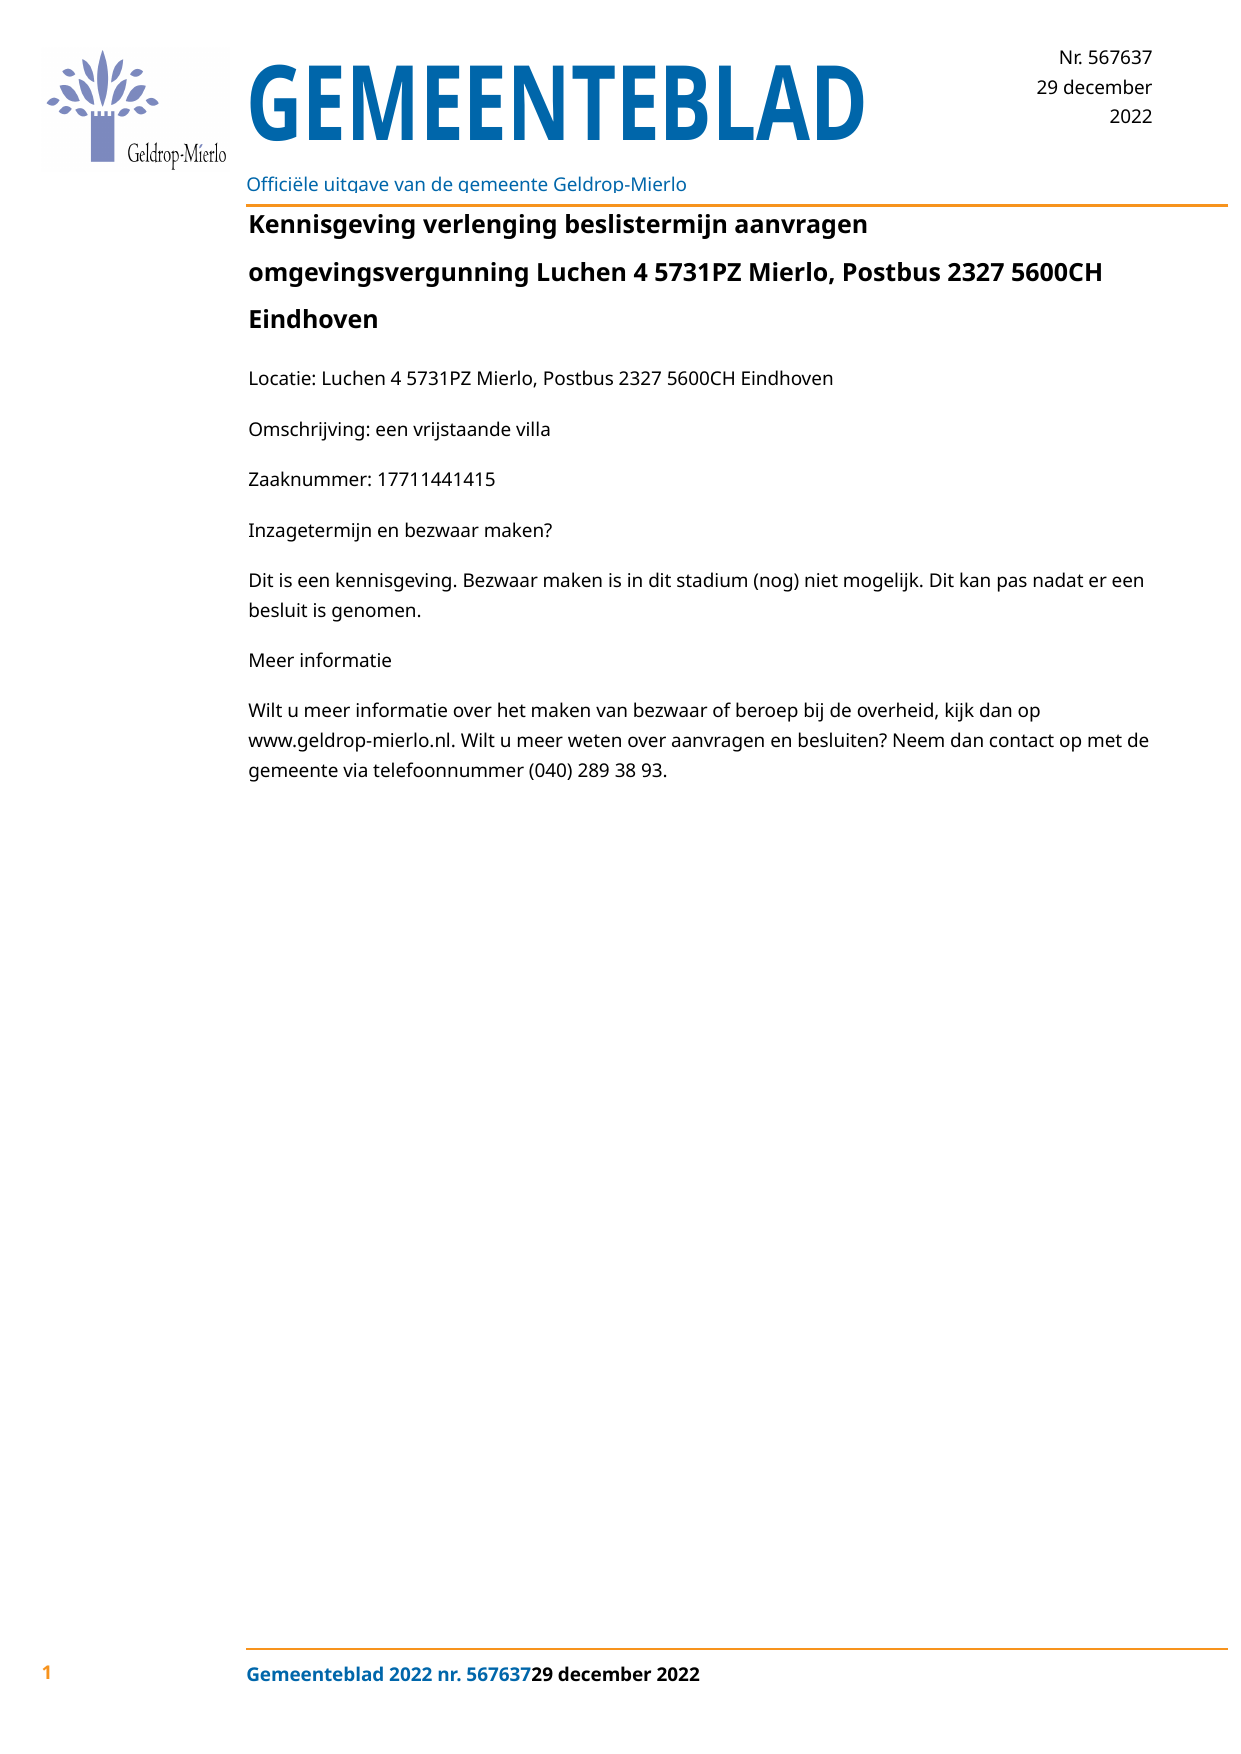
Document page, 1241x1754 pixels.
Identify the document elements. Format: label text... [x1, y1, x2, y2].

text Locatie: Luchen 4 5731PZ Mierlo, Postbus 2327 5600CH Eindhoven [248, 366, 1152, 391]
text Inzagetermijn en bezwaar maken? [248, 517, 1152, 542]
text Wilt u meer informatie over het maken van bezwaar of beroep bij de overheid, kijk dan op www.geldrop-mierlo.nl. Wilt u meer weten over aanvragen en besluiten? Neem dan contact op met de gemeente via telefoonnummer (040) 289 38 93. [248, 698, 1152, 782]
text Kennisgeving verlenging beslistermijn aanvragen omgevingsvergunning Luchen 4 5731PZ Mierlo, Postbus 2327 5600CH Eindhoven [248, 207, 1152, 336]
text Zaaknummer: 17711441415 [248, 466, 1152, 492]
text Dit is een kennisgeving. Bezwaar maken is in dit stadium (nog) niet mogelijk. Dit kan pas nadat er een besluit is genomen. [248, 567, 1152, 622]
picture [41, 47, 231, 172]
text Omschrijving: een vrijstaande villa [248, 416, 1152, 442]
text Meer informatie [248, 647, 1152, 673]
